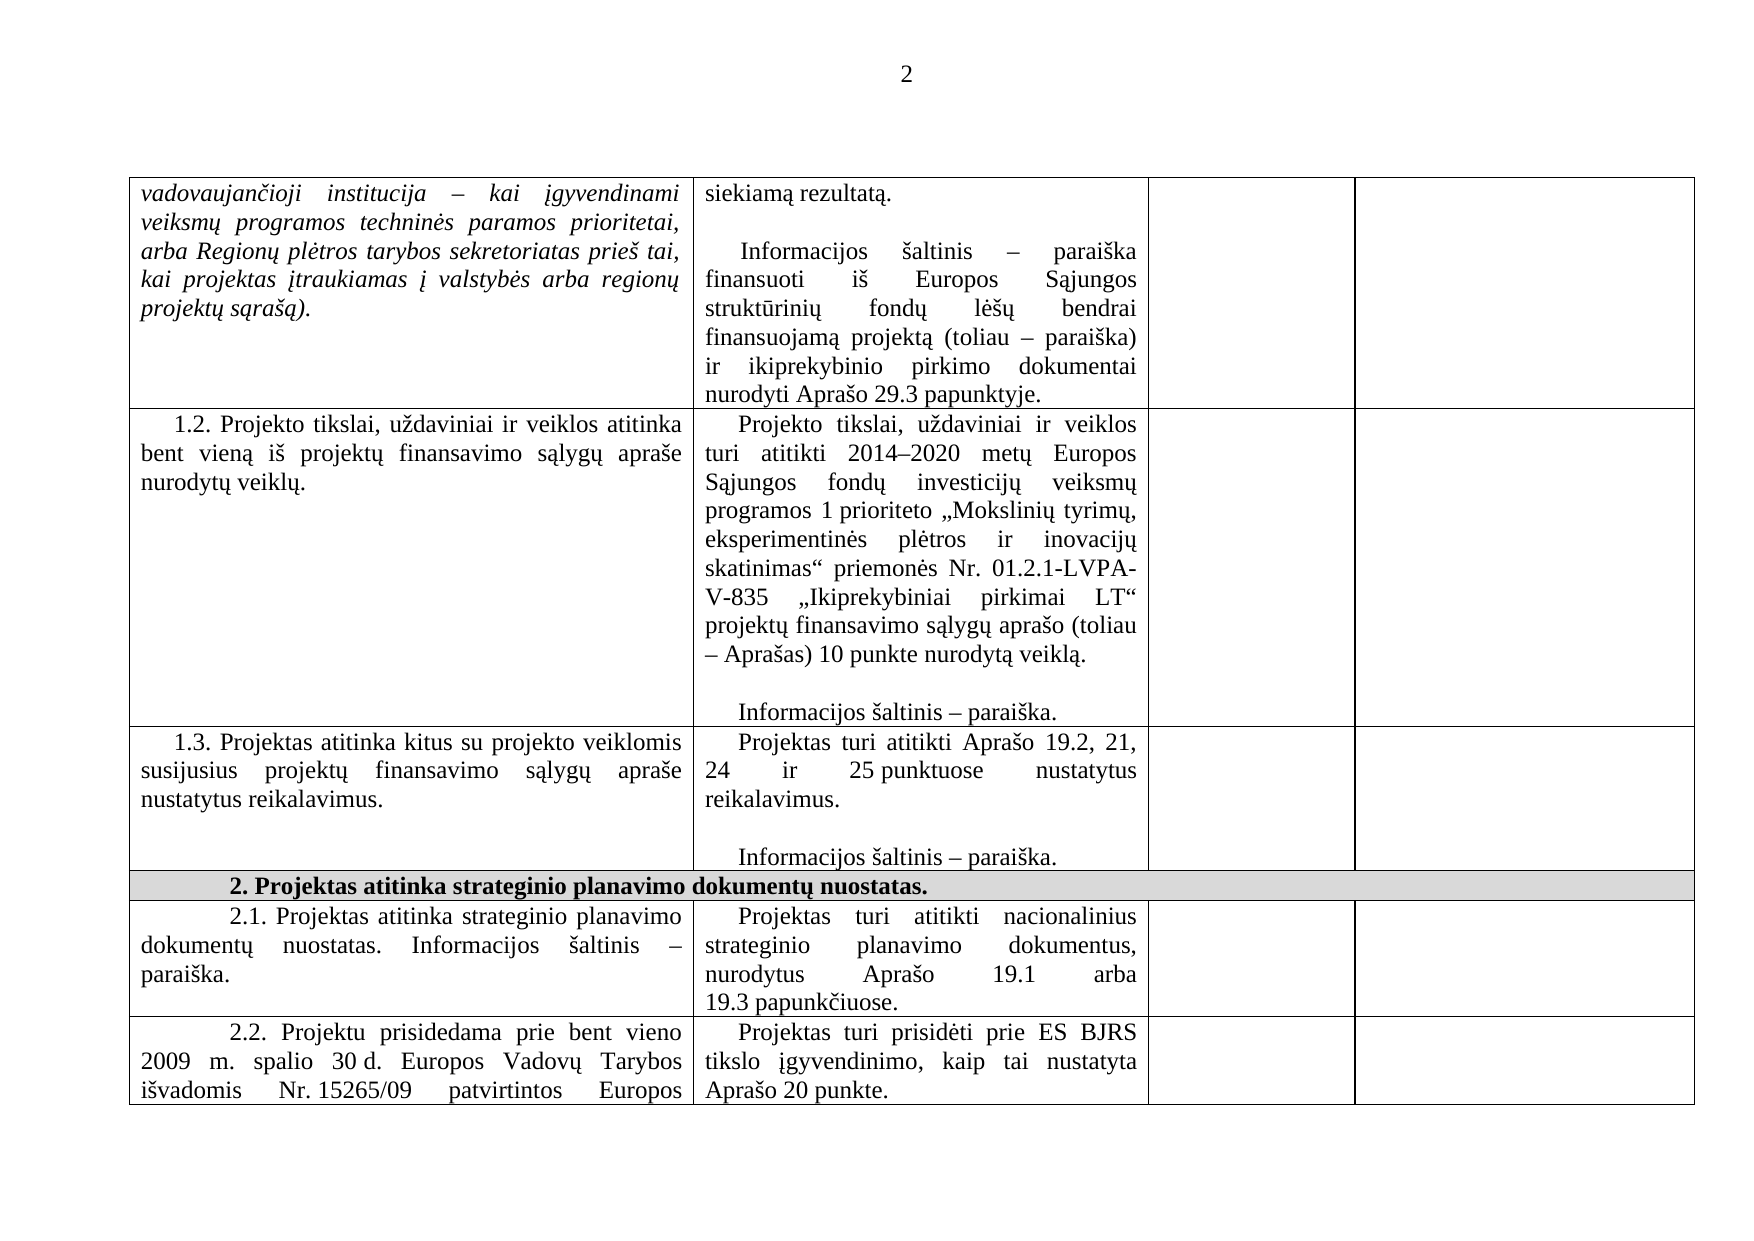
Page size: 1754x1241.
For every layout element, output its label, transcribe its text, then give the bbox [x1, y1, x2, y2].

table_cell Projektas turi atitikti Aprašo 19.2, 21, 24 ir 25 punktuose nustatytus reikalavimus. Informacijos šaltinis – paraiška. [694, 727, 1148, 870]
table_cell 1.2. Projekto tikslai, uždaviniai ir veiklos atitinka bent vieną iš projektų finansavimo sąlygų apraše nurodytų veiklų. [130, 409, 693, 726]
table_cell [1149, 409, 1354, 726]
table_cell 1.3. Projektas atitinka kitus su projekto veiklomis susijusius projektų finansavimo sąlygų apraše nustatytus reikalavimus. [130, 727, 693, 870]
table_cell [1149, 901, 1354, 1016]
table_cell Projektas turi prisidėti prie ES BJRS tikslo įgyvendinimo, kaip tai nustatyta Aprašo 20 punkte. [694, 1017, 1148, 1103]
table_cell [1356, 901, 1694, 1016]
table_cell [1149, 1017, 1354, 1103]
table_cell Projektas turi atitikti nacionalinius strateginio planavimo dokumentus, nurodytus Aprašo 19.1 arba 19.3 papunkčiuose. [694, 901, 1148, 1016]
table_cell [1356, 727, 1694, 870]
table_cell [1356, 1017, 1694, 1103]
table_cell [1356, 409, 1694, 726]
table_cell 2.1. Projektas atitinka strateginio planavimo dokumentų nuostatas. Informacijos šaltinis – paraiška. [130, 901, 693, 1016]
table_cell [1356, 178, 1694, 408]
table_cell 2.2. Projektu prisidedama prie bent vieno 2009 m. spalio 30 d. Europos Vadovų Tarybos išvadomis Nr. 15265/09 patvirtintos Europos [130, 1017, 693, 1103]
table_cell vadovaujančioji institucija – kai įgyvendinami veiksmų programos techninės paramos prioritetai, arba Regionų plėtros tarybos sekretoriatas prieš tai, kai projektas įtraukiamas į valstybės arba regionų projektų sąrašą). [130, 178, 693, 408]
table_cell [1149, 727, 1354, 870]
table_cell [1149, 178, 1354, 408]
table_cell siekiamą rezultatą. Informacijos šaltinis – paraiška finansuoti iš Europos Sąjungos struktūrinių fondų lėšų bendrai finansuojamą projektą (toliau – paraiška) ir ikiprekybinio pirkimo dokumentai nurodyti Aprašo 29.3 papunktyje. [694, 178, 1148, 408]
table_cell Projekto tikslai, uždaviniai ir veiklos turi atitikti 2014–2020 metų Europos Sąjungos fondų investicijų veiksmų programos 1 prioriteto „Mokslinių tyrimų, eksperimentinės plėtros ir inovacijų skatinimas“ priemonės Nr. 01.2.1-LVPA-V-835 „Ikiprekybiniai pirkimai LT“ projektų finansavimo sąlygų aprašo (toliau – Aprašas) 10 punkte nurodytą veiklą. Informacijos šaltinis – paraiška. [694, 409, 1148, 726]
table_cell 2. Projektas atitinka strateginio planavimo dokumentų nuostatas. [130, 871, 1694, 900]
